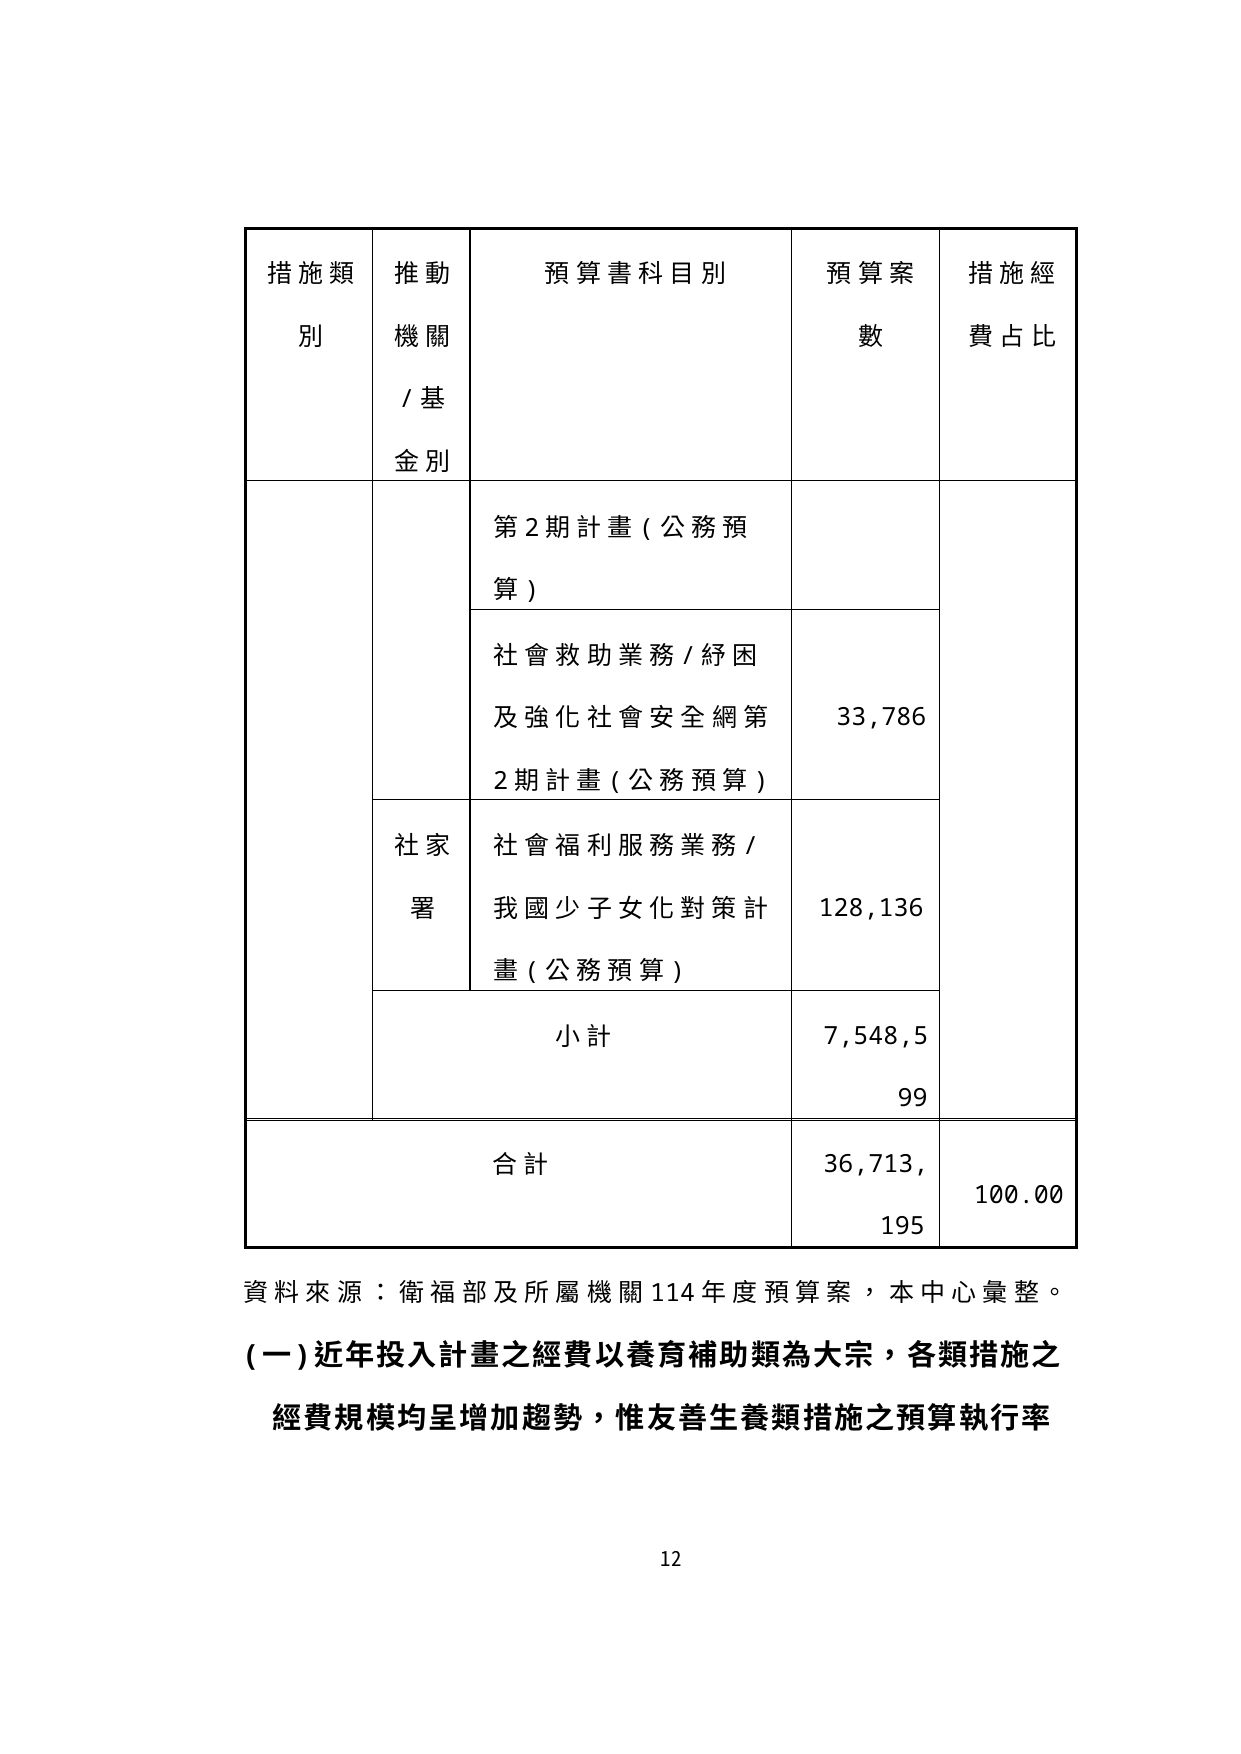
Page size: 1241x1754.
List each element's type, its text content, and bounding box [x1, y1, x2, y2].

table_cell 社家署 [373, 800, 469, 990]
table_cell 合計 [247, 1121, 791, 1246]
table_header 推動機關/基金別 [373, 230, 469, 480]
table_cell [373, 481, 469, 799]
table_header 措施類別 [247, 230, 372, 480]
table_header 預算書科目別 [471, 230, 791, 480]
table_cell [247, 481, 372, 1118]
table_cell 36,713,195 [792, 1121, 939, 1246]
table_cell 128,136 [792, 800, 939, 990]
table_cell 社會救助業務/紓困及強化社會安全網第2期計畫(公務預算) [471, 610, 791, 799]
table_cell 小計 [373, 991, 791, 1118]
table_cell [792, 481, 939, 608]
table_cell 100.00 [940, 1121, 1075, 1246]
table_header 預算案數 [792, 230, 939, 480]
table_header 措施經費占比 [940, 230, 1075, 480]
table_cell 社會福利服務業務/我國少子女化對策計畫(公務預算) [471, 800, 791, 990]
table_cell 第2期計畫(公務預算) [471, 481, 791, 608]
table_cell [940, 481, 1075, 1118]
text (一)近年投入計畫之經費以養育補助類為大宗，各類措施之經費規模均呈增加趨勢，惟友善生養類措施之預算執行率 [236, 1312, 1063, 1437]
table_cell 7,548,599 [792, 991, 939, 1118]
text 資料來源：衛福部及所屬機關114年度預算案，本中心彙整。 [177, 1249, 1063, 1312]
table_cell 33,786 [792, 610, 939, 799]
